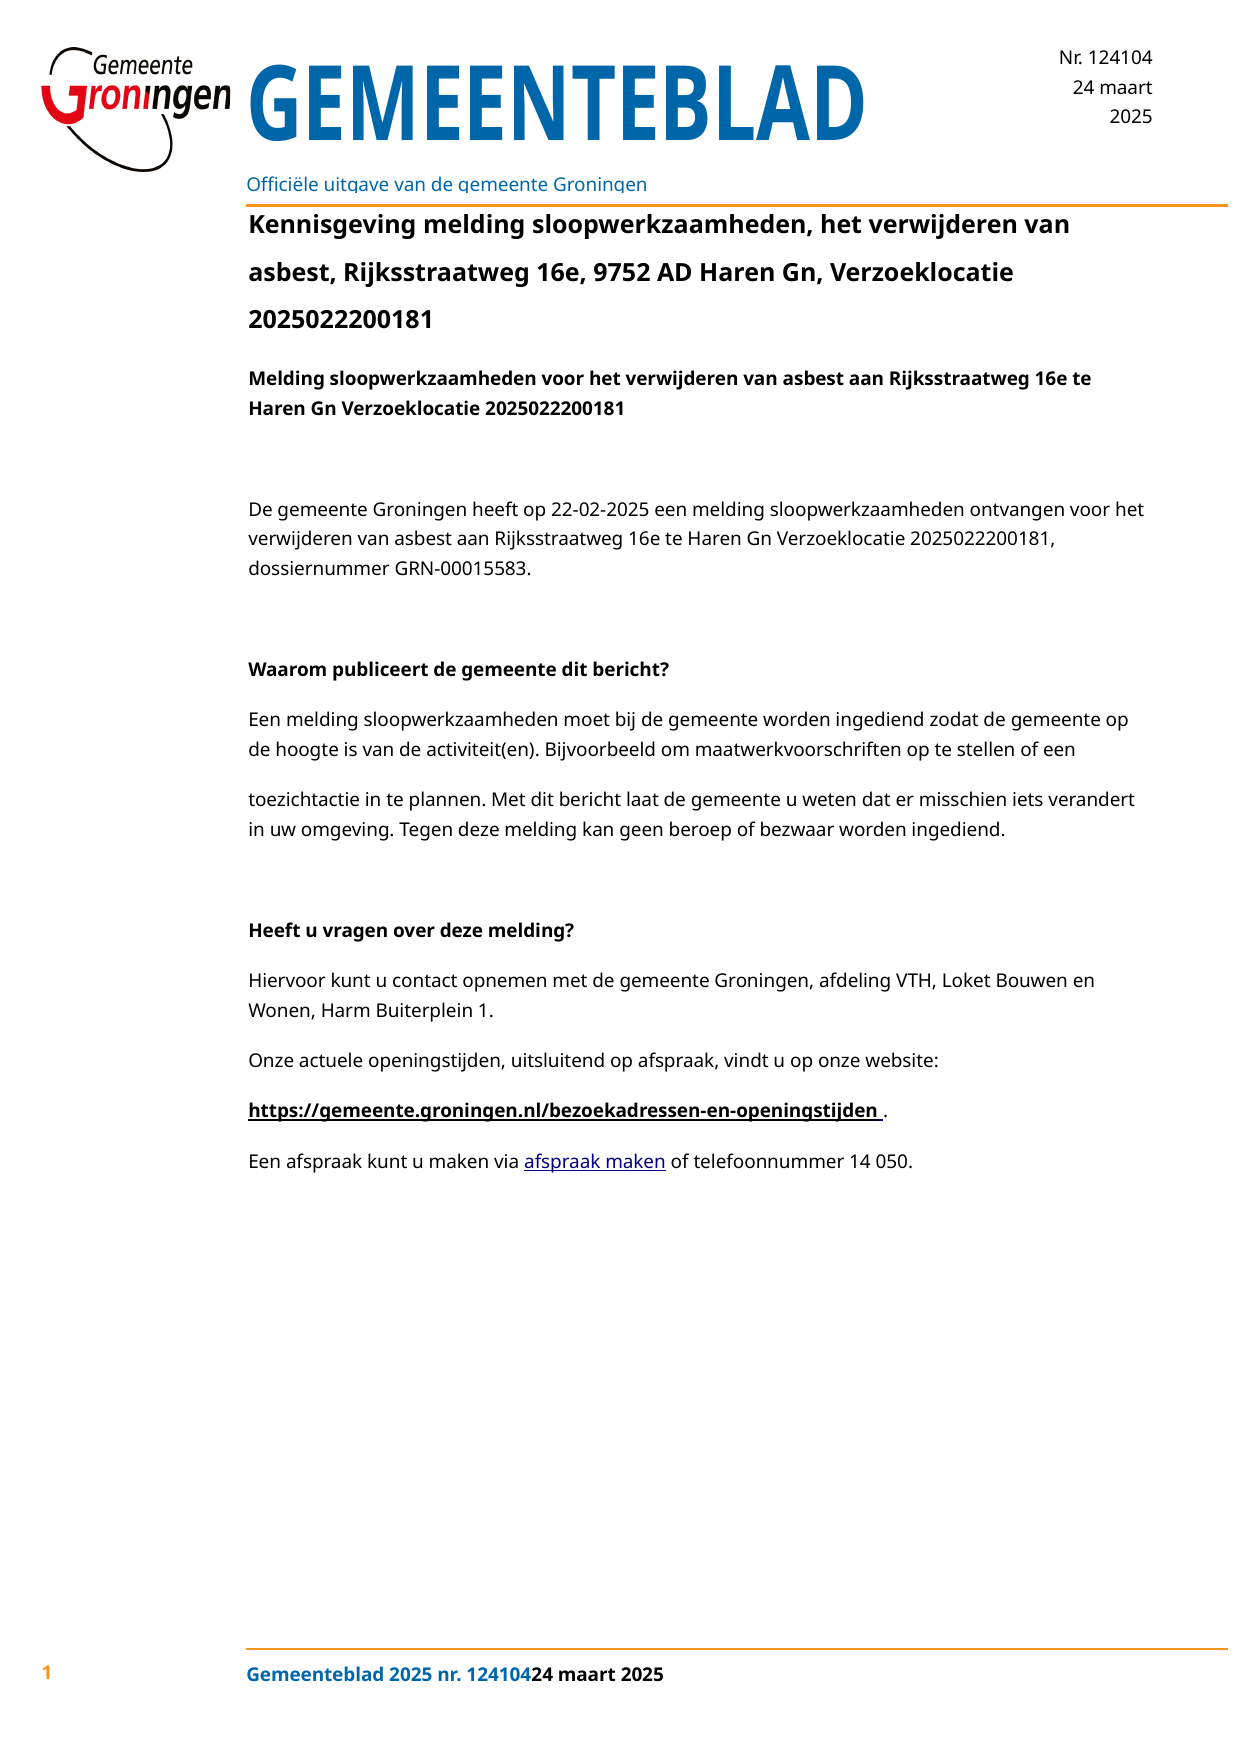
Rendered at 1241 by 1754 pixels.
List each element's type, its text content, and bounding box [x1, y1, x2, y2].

text Een afspraak kunt u maken via afspraak maken of telefoonnummer 14 050. [248, 1148, 1152, 1174]
text Onze actuele openingstijden, uitsluitend op afspraak, vindt u op onze website: [248, 1047, 1152, 1073]
text Hiervoor kunt u contact opnemen met de gemeente Groningen, afdeling VTH, Loket Bouwen en Wonen, Harm Buiterplein 1. [248, 967, 1152, 1022]
text De gemeente Groningen heeft op 22-02-2025 een melding sloopwerkzaamheden ontvangen voor het verwijderen van asbest aan Rijksstraatweg 16e te Haren Gn Verzoeklocatie 2025022200181, dossiernummer GRN-00015583. [248, 496, 1152, 581]
text toezichtactie in te plannen. Met dit bericht laat de gemeente u weten dat er misschien iets verandert in uw omgeving. Tegen deze melding kan geen beroep of bezwaar worden ingediend. [248, 786, 1152, 842]
text Heeft u vragen over deze melding? [248, 917, 1152, 942]
text Kennisgeving melding sloopwerkzaamheden, het verwijderen van asbest, Rijksstraatweg 16e, 9752 AD Haren Gn, Verzoeklocatie 2025022200181 [248, 207, 1152, 336]
text Waarom publiceert de gemeente dit bericht? [248, 656, 1152, 682]
text https://gemeente.groningen.nl/bezoekadressen-en-openingstijden . [248, 1098, 1152, 1123]
text Melding sloopwerkzaamheden voor het verwijderen van asbest aan Rijksstraatweg 16e te Haren Gn Verzoeklocatie 2025022200181 [248, 366, 1152, 421]
text Een melding sloopwerkzaamheden moet bij de gemeente worden ingediend zodat de gemeente op de hoogte is van de activiteit(en). Bijvoorbeeld om maatwerkvoorschriften op te stellen of een [248, 706, 1152, 762]
picture [41, 47, 231, 172]
